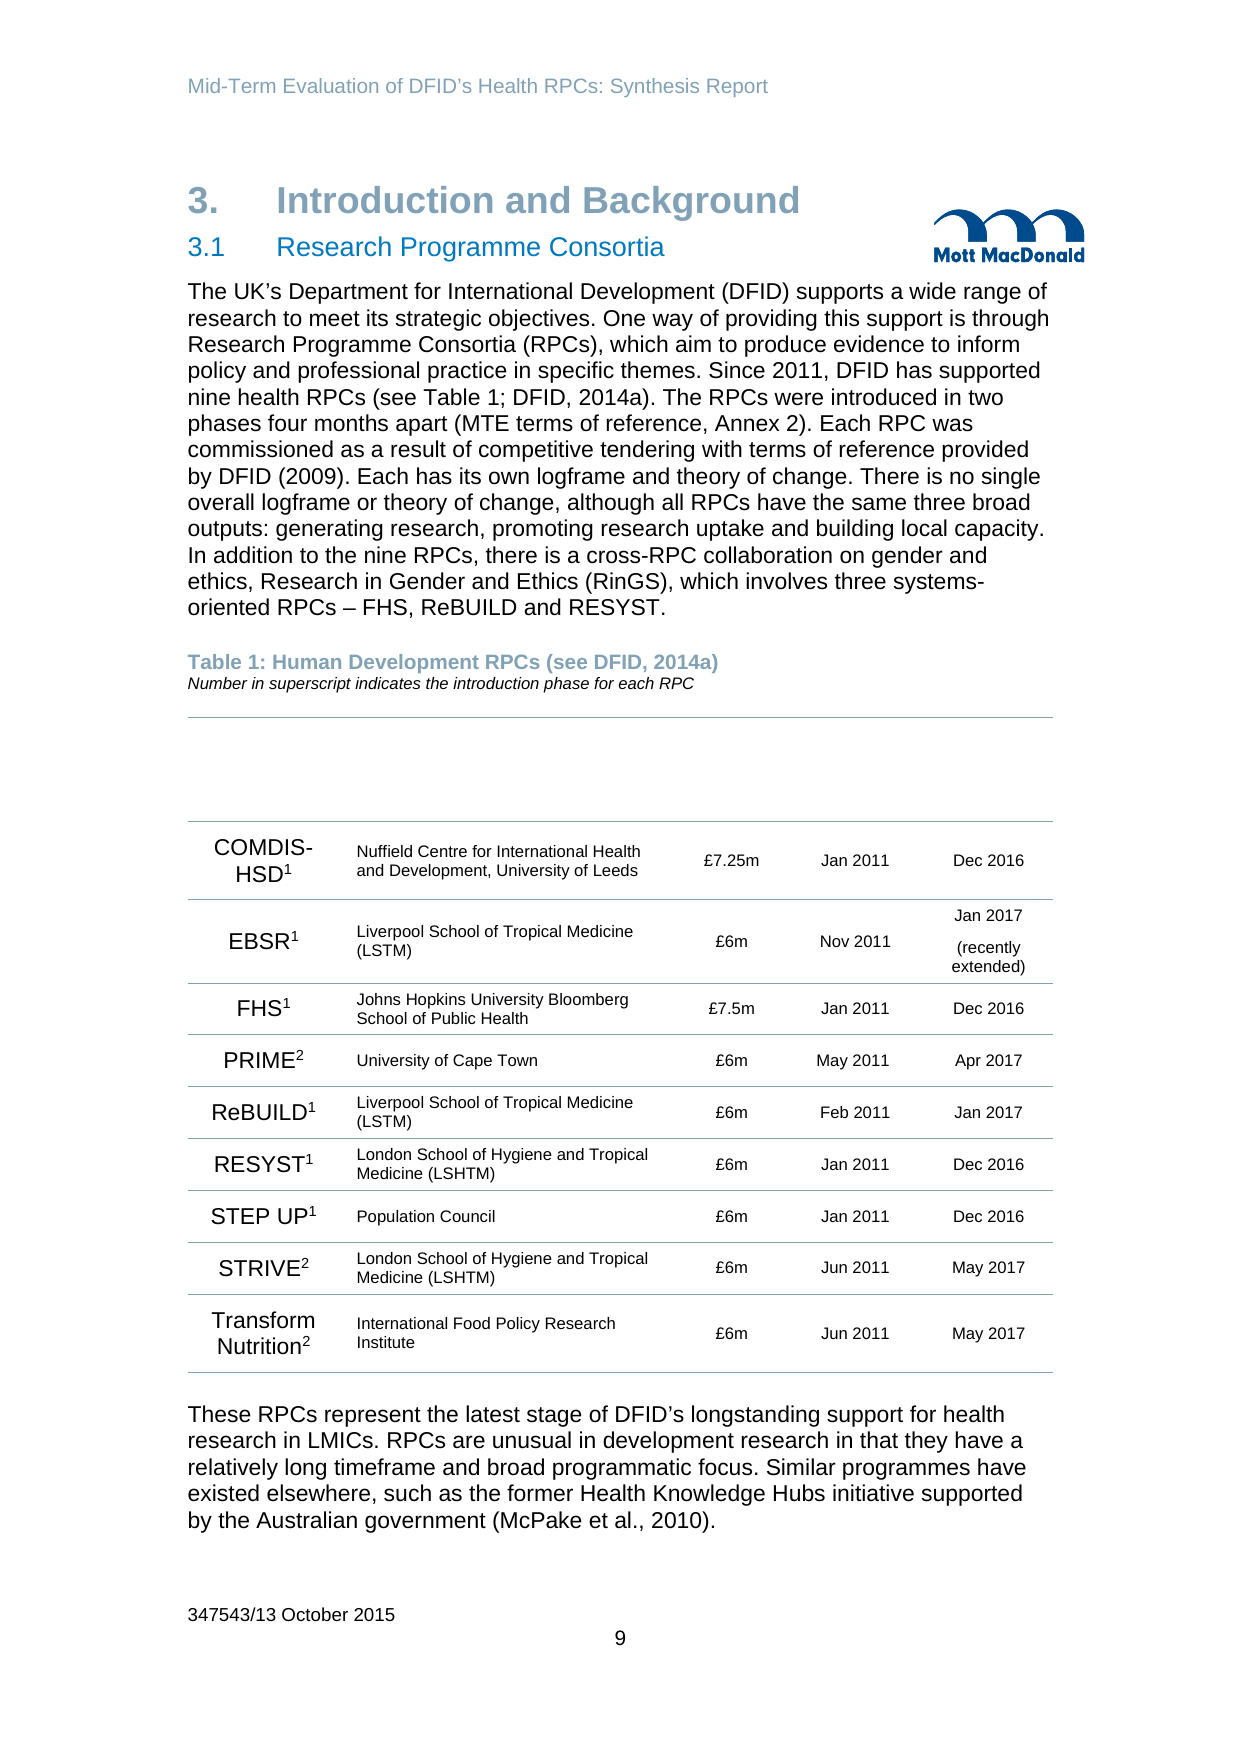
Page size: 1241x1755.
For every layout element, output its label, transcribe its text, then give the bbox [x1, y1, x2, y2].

table_cell FHS1 [188, 984, 339, 1034]
text Table 1: Human Development RPCs (see DFID, 2014a) [187, 649, 1053, 673]
table_cell Nuffield Centre for International Health and Development, University of Leeds [339, 822, 677, 899]
table_cell £6m [677, 1087, 786, 1138]
table_cell Feb 2011 [786, 1087, 924, 1138]
table_cell EBSR1 [188, 900, 339, 982]
table_header Start Date [786, 718, 924, 821]
table_cell Jan 2017 (recently extended) [924, 900, 1053, 982]
table_cell ReBUILD1 [188, 1087, 339, 1138]
table_cell Jan 2011 [786, 1191, 924, 1242]
table_cell £6m [677, 1035, 786, 1086]
subtitle Introduction and Background [187, 179, 1053, 222]
table_cell May 2017 [924, 1295, 1053, 1372]
table_cell £6m [677, 1243, 786, 1294]
table_cell Population Council [339, 1191, 677, 1242]
table_cell £6m [677, 1191, 786, 1242]
table_cell University of Cape Town [339, 1035, 677, 1086]
table_cell London School of Hygiene and Tropical Medicine (LSHTM) [339, 1139, 677, 1190]
table_cell £6m [677, 1295, 786, 1372]
table_cell Liverpool School of Tropical Medicine (LSTM) [339, 900, 677, 982]
table_cell May 2011 [786, 1035, 924, 1086]
table_cell STRIVE2 [188, 1243, 339, 1294]
text Number in superscript indicates the introduction phase for each RPC [187, 673, 1053, 693]
table_cell Jun 2011 [786, 1295, 924, 1372]
table_cell Dec 2016 [924, 1139, 1053, 1190]
table_header Lead Organisation [339, 718, 677, 821]
table_cell £7.5m [677, 984, 786, 1034]
table_cell Johns Hopkins University Bloomberg School of Public Health [339, 984, 677, 1034]
table_cell STEP UP1 [188, 1191, 339, 1242]
table_cell London School of Hygiene and Tropical Medicine (LSHTM) [339, 1243, 677, 1294]
text The UK’s Department for International Development (DFID) supports a wide range of research to meet its strategic objectives. One way of providing this support is through Research Programme Consortia (RPCs), which aim to produce evidence to inform policy and professional practice in specific themes. Since 2011, DFID has supported nine health RPCs (see Table 1; DFID, 2014a). The RPCs were introduced in two phases four months apart (MTE terms of reference, Annex 2). Each RPC was commissioned as a result of competitive tendering with terms of reference provided by DFID (2009). Each has its own logframe and theory of change. There is no single overall logframe or theory of change, although all RPCs have the same three broad outputs: generating research, promoting research uptake and building local capacity. In addition to the nine RPCs, there is a cross-RPC collaboration on gender and ethics, Research in Gender and Ethics (RinGS), which involves three systems-oriented RPCs – FHS, ReBUILD and RESYST. [187, 278, 1053, 621]
table_cell Transform Nutrition2 [188, 1295, 339, 1372]
table_header Budget (max) [677, 718, 786, 821]
table_cell Nov 2011 [786, 900, 924, 982]
table_header RPC [188, 718, 339, 821]
subtitle Research Programme Consortia [187, 234, 1053, 261]
table_cell £6m [677, 900, 786, 982]
text These RPCs represent the latest stage of DFID’s longstanding support for health research in LMICs. RPCs are unusual in development research in that they have a relatively long timeframe and broad programmatic focus. Similar programmes have existed elsewhere, such as the former Health Knowledge Hubs initiative supported by the Australian government (McPake et al., 2010). [187, 1401, 1053, 1533]
table_cell Jan 2011 [786, 1139, 924, 1190]
table_cell Jan 2017 [924, 1087, 1053, 1138]
table_cell Dec 2016 [924, 822, 1053, 899]
table_cell Dec 2016 [924, 1191, 1053, 1242]
table_cell Jan 2011 [786, 984, 924, 1034]
table_cell PRIME2 [188, 1035, 339, 1086]
table_cell £7.25m [677, 822, 786, 899]
table_cell International Food Policy Research Institute [339, 1295, 677, 1372]
table_cell COMDIS-HSD1 [188, 822, 339, 899]
table_cell Dec 2016 [924, 984, 1053, 1034]
table_cell £6m [677, 1139, 786, 1190]
table_cell Liverpool School of Tropical Medicine (LSTM) [339, 1087, 677, 1138]
table_header End Date [924, 718, 1053, 821]
table_cell Apr 2017 [924, 1035, 1053, 1086]
table_cell RESYST1 [188, 1139, 339, 1190]
table_cell May 2017 [924, 1243, 1053, 1294]
table_cell Jan 2011 [786, 822, 924, 899]
table_cell Jun 2011 [786, 1243, 924, 1294]
